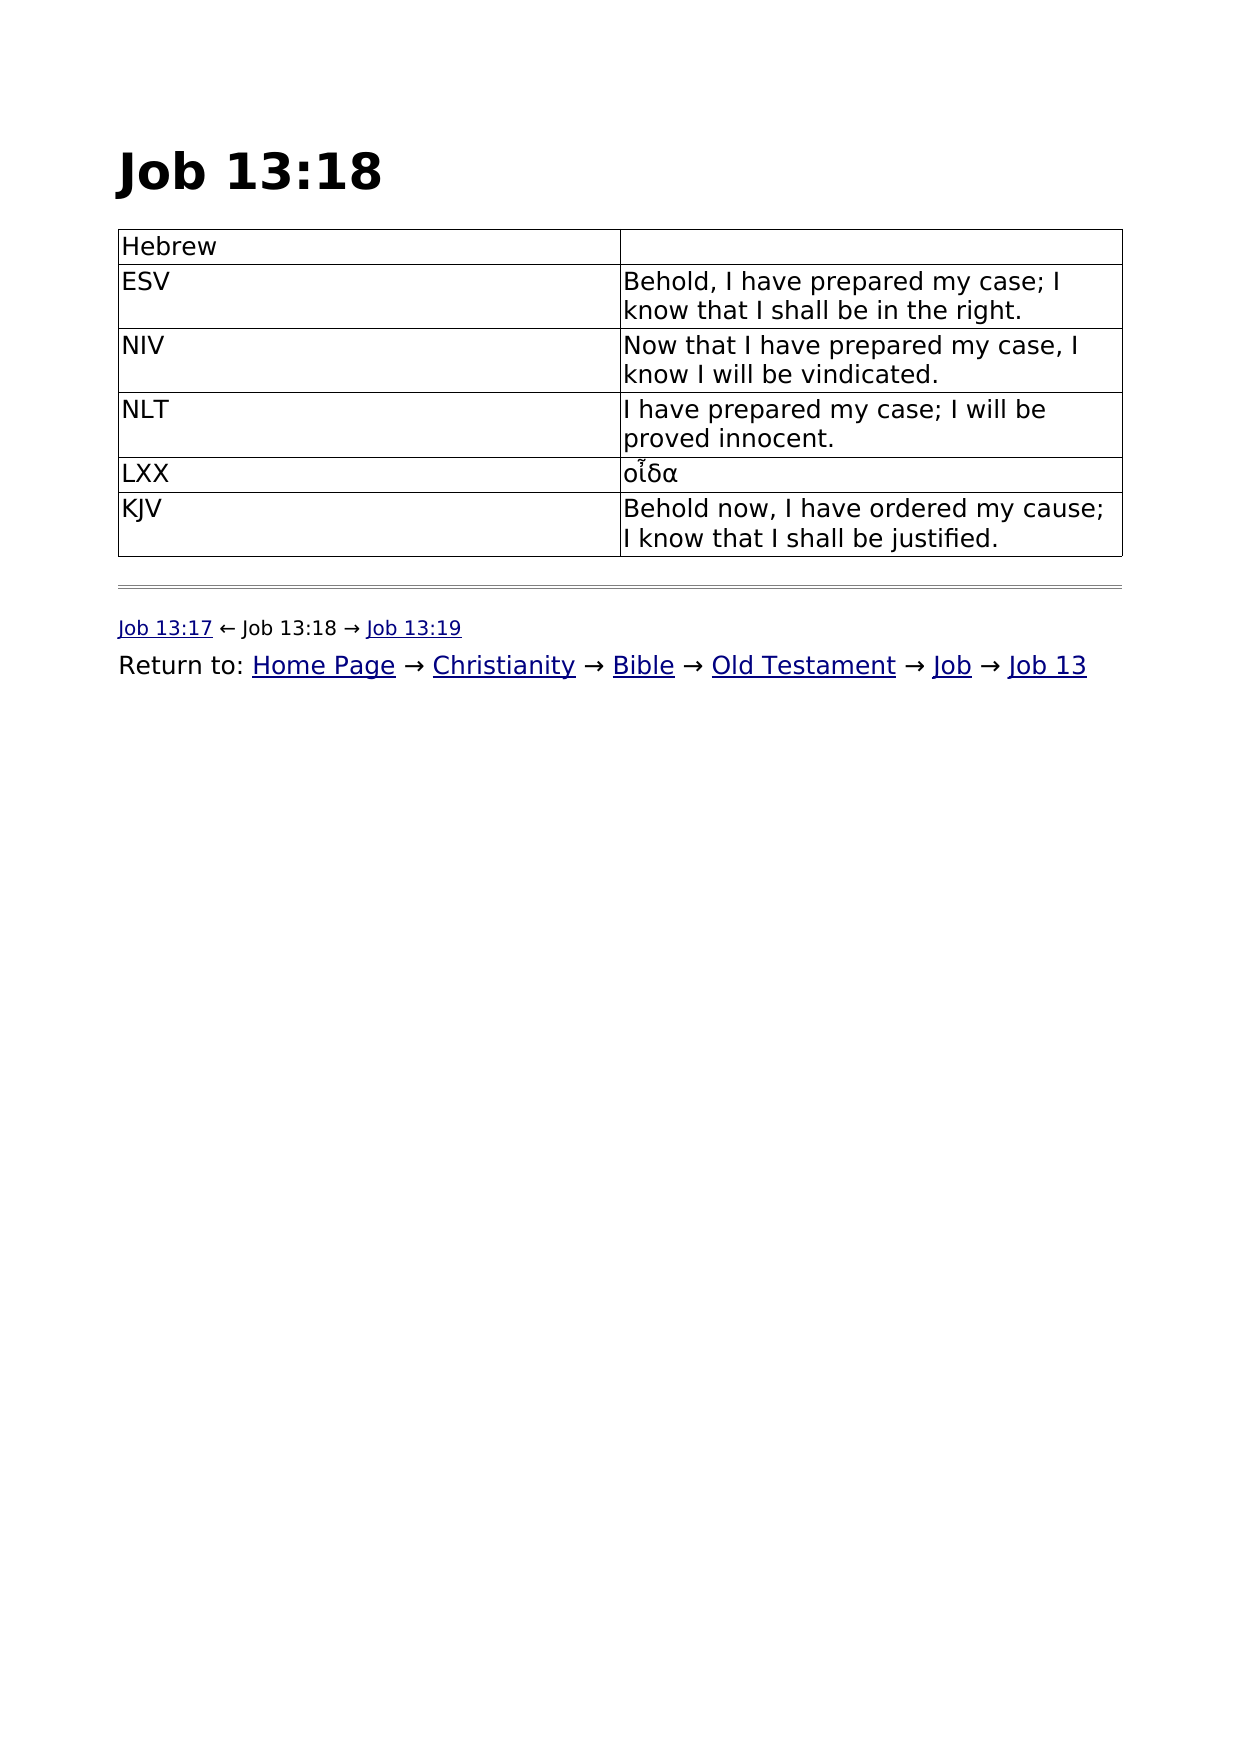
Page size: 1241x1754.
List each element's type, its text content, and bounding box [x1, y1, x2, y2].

text Job 13:17 ← Job 13:18 → Job 13:19 [118, 617, 1122, 651]
subtitle Job 13:18 [118, 143, 1122, 201]
table_cell οἶδα [621, 458, 1122, 492]
table_cell Behold, I have prepared my case; I know that I shall be in the right. [621, 265, 1122, 328]
table_cell Behold now, I have ordered my cause; I know that I shall be justified. [621, 493, 1122, 556]
table_cell KJV [119, 493, 620, 556]
text Return to: Home Page → Christianity → Bible → Old Testament → Job → Job 13 [118, 651, 1122, 680]
table_cell Now that I have prepared my case, I know I will be vindicated. [621, 329, 1122, 392]
table_cell ESV [119, 265, 620, 328]
table_header Hebrew [119, 230, 620, 264]
table_cell I have prepared my case; I will be proved innocent. [621, 393, 1122, 457]
table_cell LXX [119, 458, 620, 492]
table_cell NLT [119, 393, 620, 457]
table_header [621, 230, 1122, 264]
table_cell NIV [119, 329, 620, 392]
